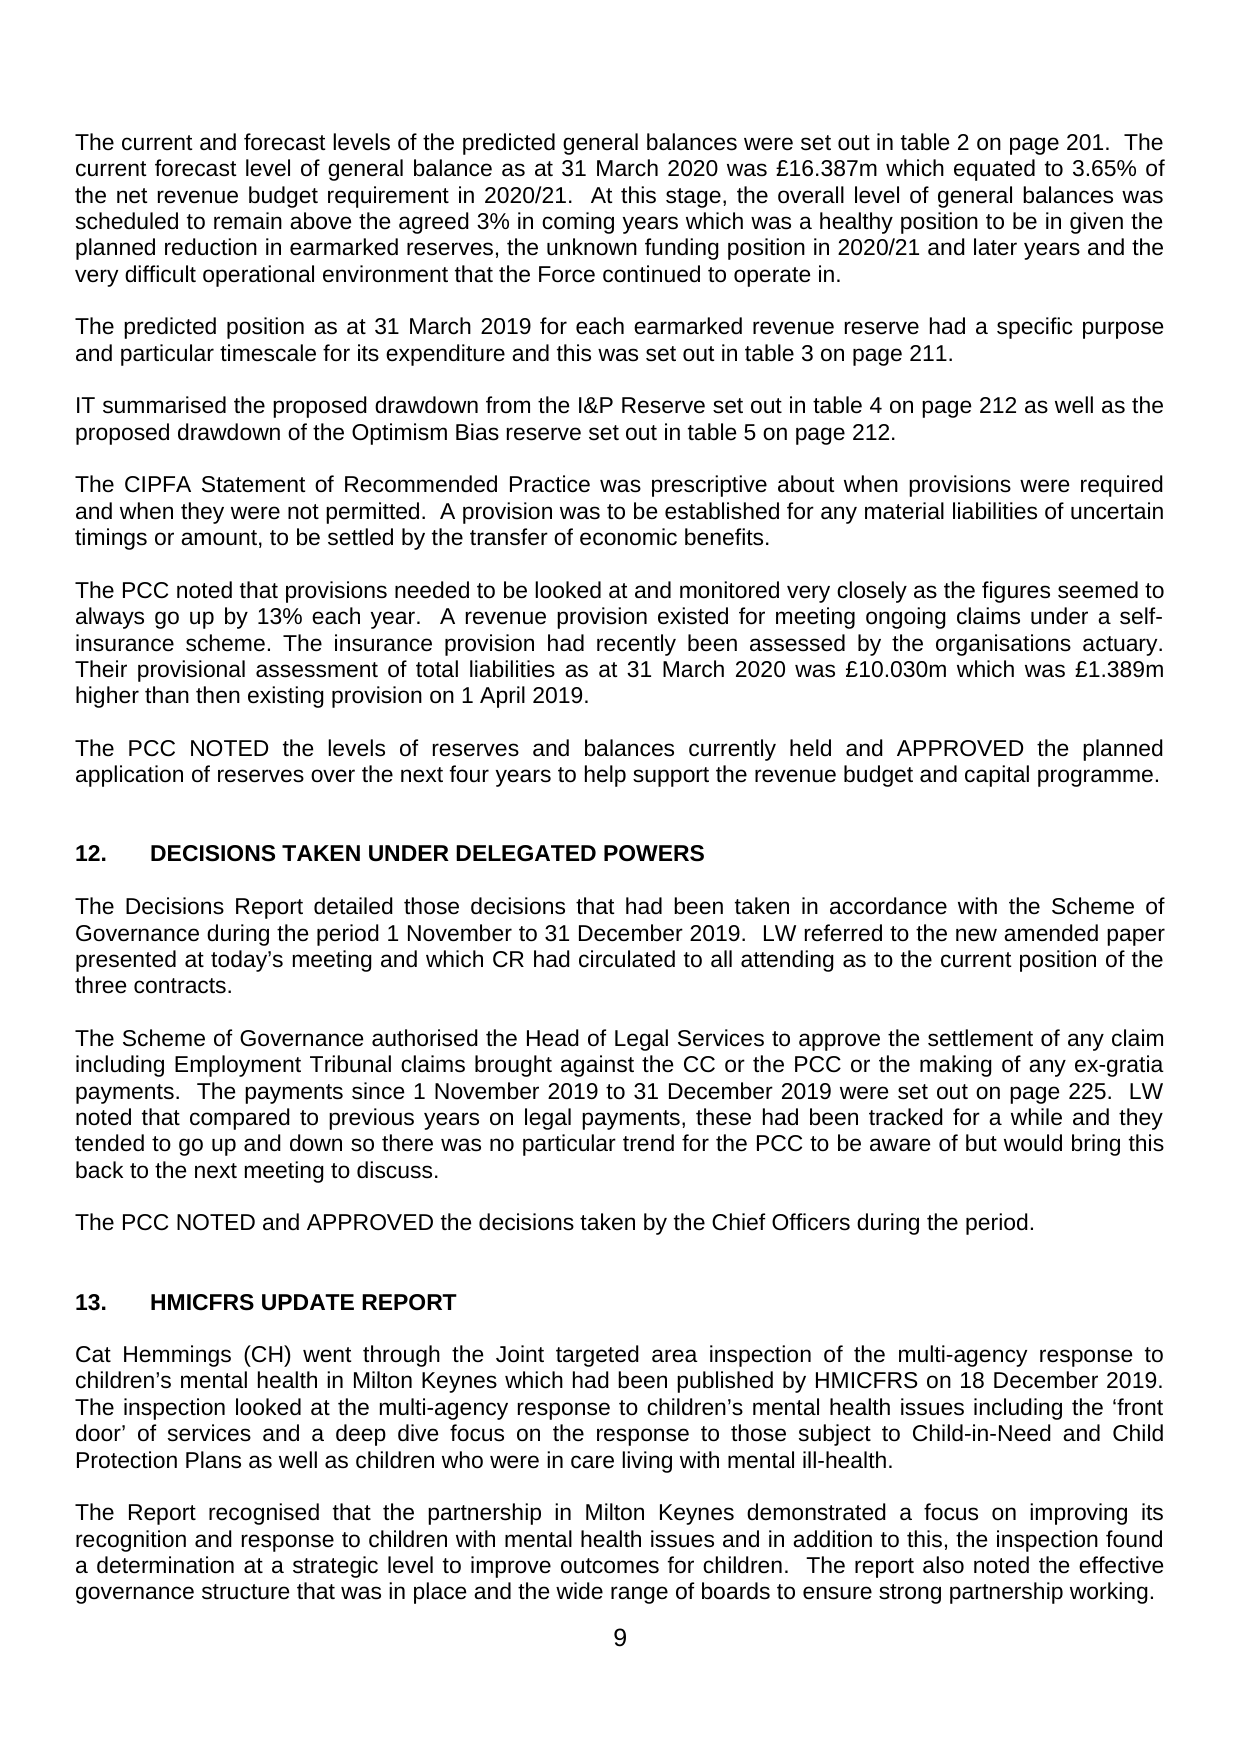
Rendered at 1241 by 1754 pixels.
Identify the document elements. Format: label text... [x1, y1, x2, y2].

text The Report recognised that the partnership in Milton Keynes demonstrated a focus on improving its recognition and response to children with mental health issues and in addition to this, the inspection found a determination at a strategic level to improve outcomes for children. The report also noted the effective governance structure that was in place and the wide range of boards to ensure strong partnership working. [75, 1499, 1165, 1605]
text 13. HMICFRS UPDATE REPORT [75, 1288, 1165, 1315]
text IT summarised the proposed drawdown from the I&P Reserve set out in table 4 on page 212 as well as the proposed drawdown of the Optimism Bias reserve set out in table 5 on page 212. [75, 392, 1165, 445]
text The PCC noted that provisions needed to be looked at and monitored very closely as the figures seemed to always go up by 13% each year. A revenue provision existed for meeting ongoing claims under a self-insurance scheme. The insurance provision had recently been assessed by the organisations actuary. Their provisional assessment of total liabilities as at 31 March 2020 was £10.030m which was £1.389m higher than then existing provision on 1 April 2019. [75, 577, 1165, 709]
text The Scheme of Governance authorised the Head of Legal Services to approve the settlement of any claim including Employment Tribunal claims brought against the CC or the PCC or the making of any ex-gratia payments. The payments since 1 November 2019 to 31 December 2019 were set out on page 225. LW noted that compared to previous years on legal payments, these had been tracked for a while and they tended to go up and down so there was no particular trend for the PCC to be aware of but would bring this back to the next meeting to discuss. [75, 1025, 1165, 1183]
text Cat Hemmings (CH) went through the Joint targeted area inspection of the multi-agency response to children’s mental health in Milton Keynes which had been published by HMICFRS on 18 December 2019. The inspection looked at the multi-agency response to children’s mental health issues including the ‘front door’ of services and a deep dive focus on the response to those subject to Child-in-Need and Child Protection Plans as well as children who were in care living with mental ill-health. [75, 1341, 1165, 1473]
text The predicted position as at 31 March 2019 for each earmarked revenue reserve had a specific purpose and particular timescale for its expenditure and this was set out in table 3 on page 211. [75, 313, 1165, 366]
text The CIPFA Statement of Recommended Practice was prescriptive about when provisions were required and when they were not permitted. A provision was to be established for any material liabilities of uncertain timings or amount, to be settled by the transfer of economic benefits. [75, 471, 1165, 551]
text The PCC NOTED the levels of reserves and balances currently held and APPROVED the planned application of reserves over the next four years to help support the revenue budget and capital programme. [75, 735, 1165, 788]
text 12. DECISIONS TAKEN UNDER DELEGATED POWERS [75, 840, 1165, 867]
text The Decisions Report detailed those decisions that had been taken in accordance with the Scheme of Governance during the period 1 November to 31 December 2019. LW referred to the new amended paper presented at today’s meeting and which CR had circulated to all attending as to the current position of the three contracts. [75, 893, 1165, 998]
text The PCC NOTED and APPROVED the decisions taken by the Chief Officers during the period. [75, 1209, 1165, 1236]
text The current and forecast levels of the predicted general balances were set out in table 2 on page 201. The current forecast level of general balance as at 31 March 2020 was £16.387m which equated to 3.65% of the net revenue budget requirement in 2020/21. At this stage, the overall level of general balances was scheduled to remain above the agreed 3% in coming years which was a healthy position to be in given the planned reduction in earmarked reserves, the unknown funding position in 2020/21 and later years and the very difficult operational environment that the Force continued to operate in. [75, 129, 1165, 287]
